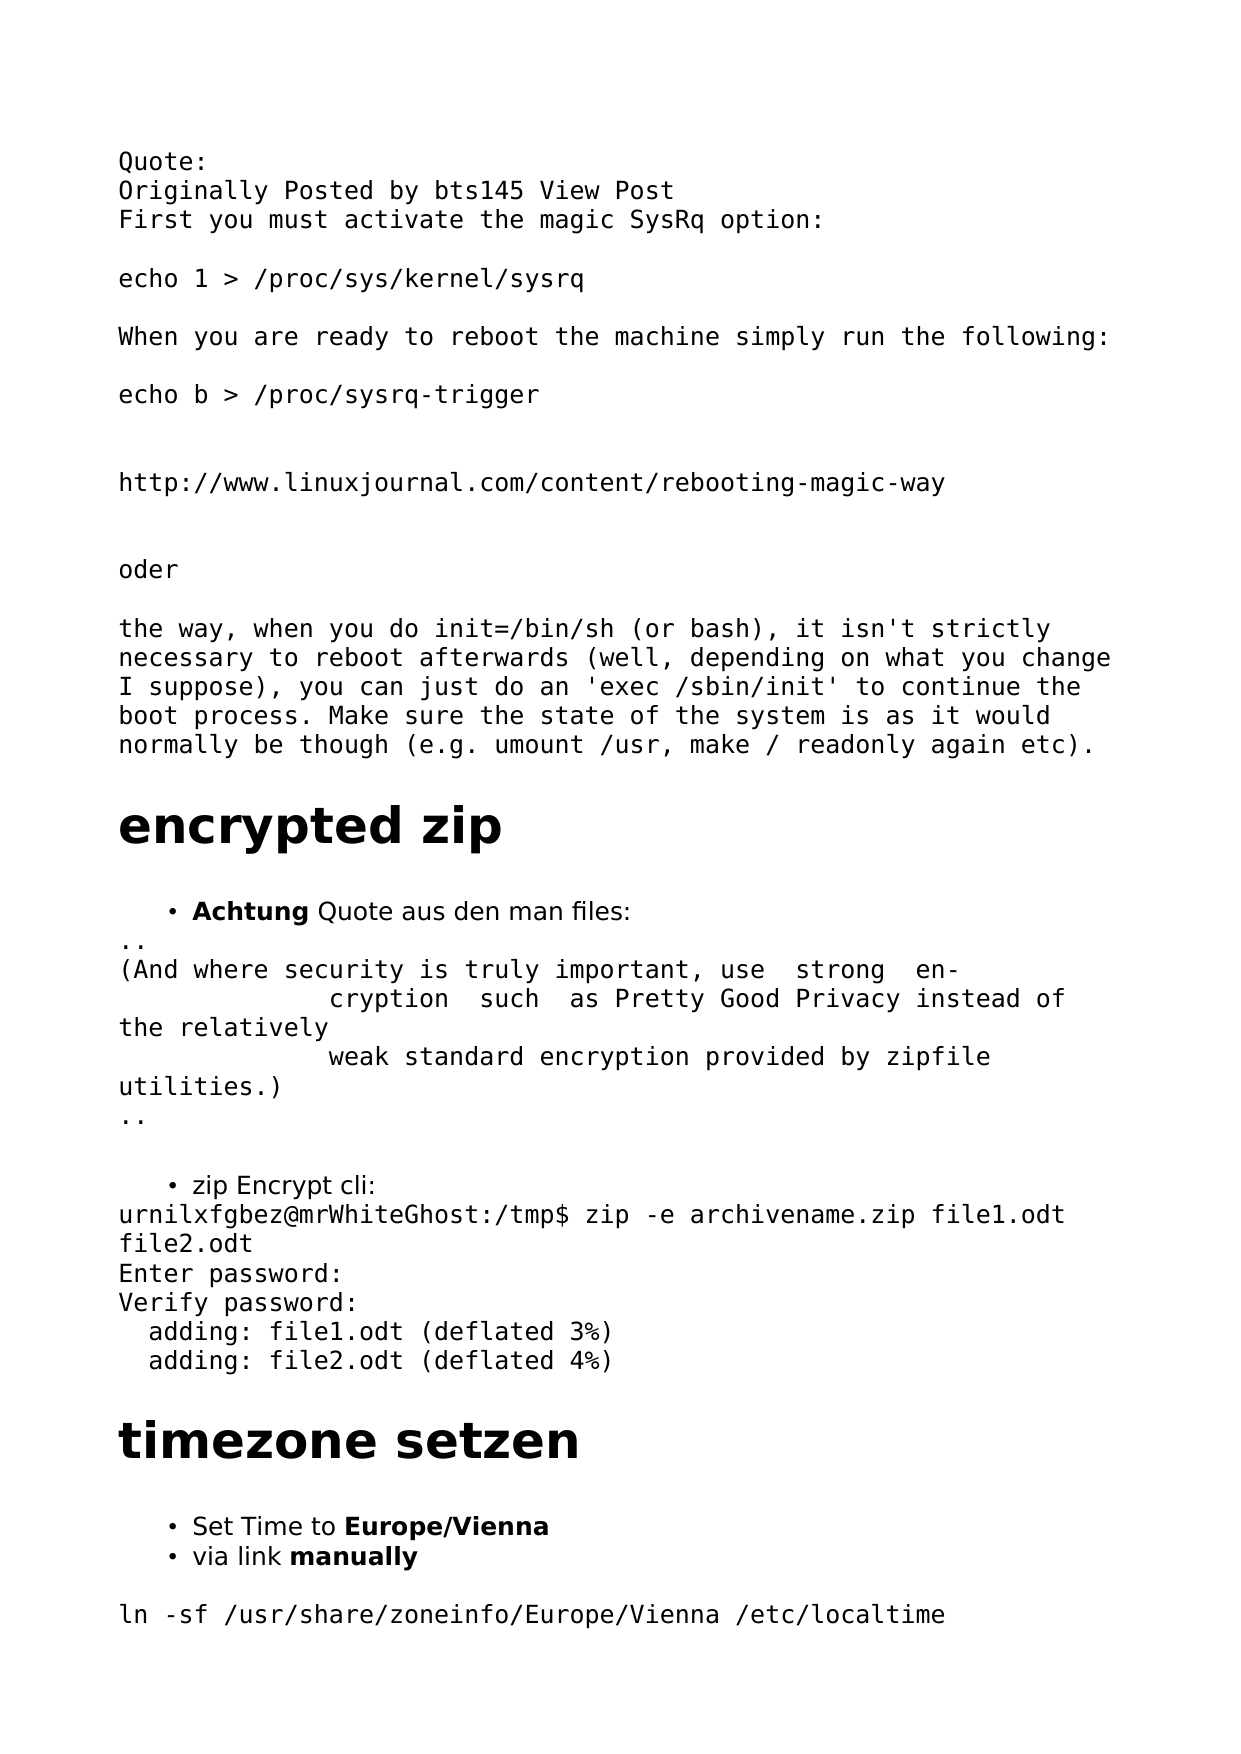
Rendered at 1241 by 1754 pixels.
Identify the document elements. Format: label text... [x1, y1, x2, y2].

subtitle encrypted zip [118, 797, 1122, 855]
text ln -sf /usr/share/zoneinfo/Europe/Vienna /etc/localtime [118, 1600, 1122, 1629]
list via link manually [177, 1542, 1122, 1571]
text Quote: Originally Posted by bts145 View Post First you must activate the magic SysRq option: echo 1 > /proc/sys/kernel/sysrq When you are ready to reboot the machine simply run the following: echo b > /proc/sysrq-trigger http://www.linuxjournal.com/content/rebooting-magic-way oder the way, when you do init=/bin/sh (or bash), it isn't strictly necessary to reboot afterwards (well, depending on what you change I suppose), you can just do an 'exec /sbin/init' to continue the boot process. Make sure the state of the system is as it would normally be though (e.g. umount /usr, make / readonly again etc). [118, 118, 1122, 760]
list Achtung Quote aus den man files: [177, 897, 1122, 926]
list zip Encrypt cli: [177, 1171, 1122, 1201]
list Set Time to Europe/Vienna [177, 1512, 1122, 1542]
text urnilxfgbez@mrWhiteGhost:/tmp$ zip -e archivename.zip file1.odt file2.odt Enter password: Verify password: adding: file1.odt (deflated 3%) adding: file2.odt (deflated 4%) [118, 1201, 1122, 1376]
text .. (And where security is truly important, use strong en‐ cryption such as Pretty Good Privacy instead of the relatively weak standard encryption provided by zipfile utilities.) .. [118, 926, 1122, 1130]
subtitle timezone setzen [118, 1412, 1122, 1471]
